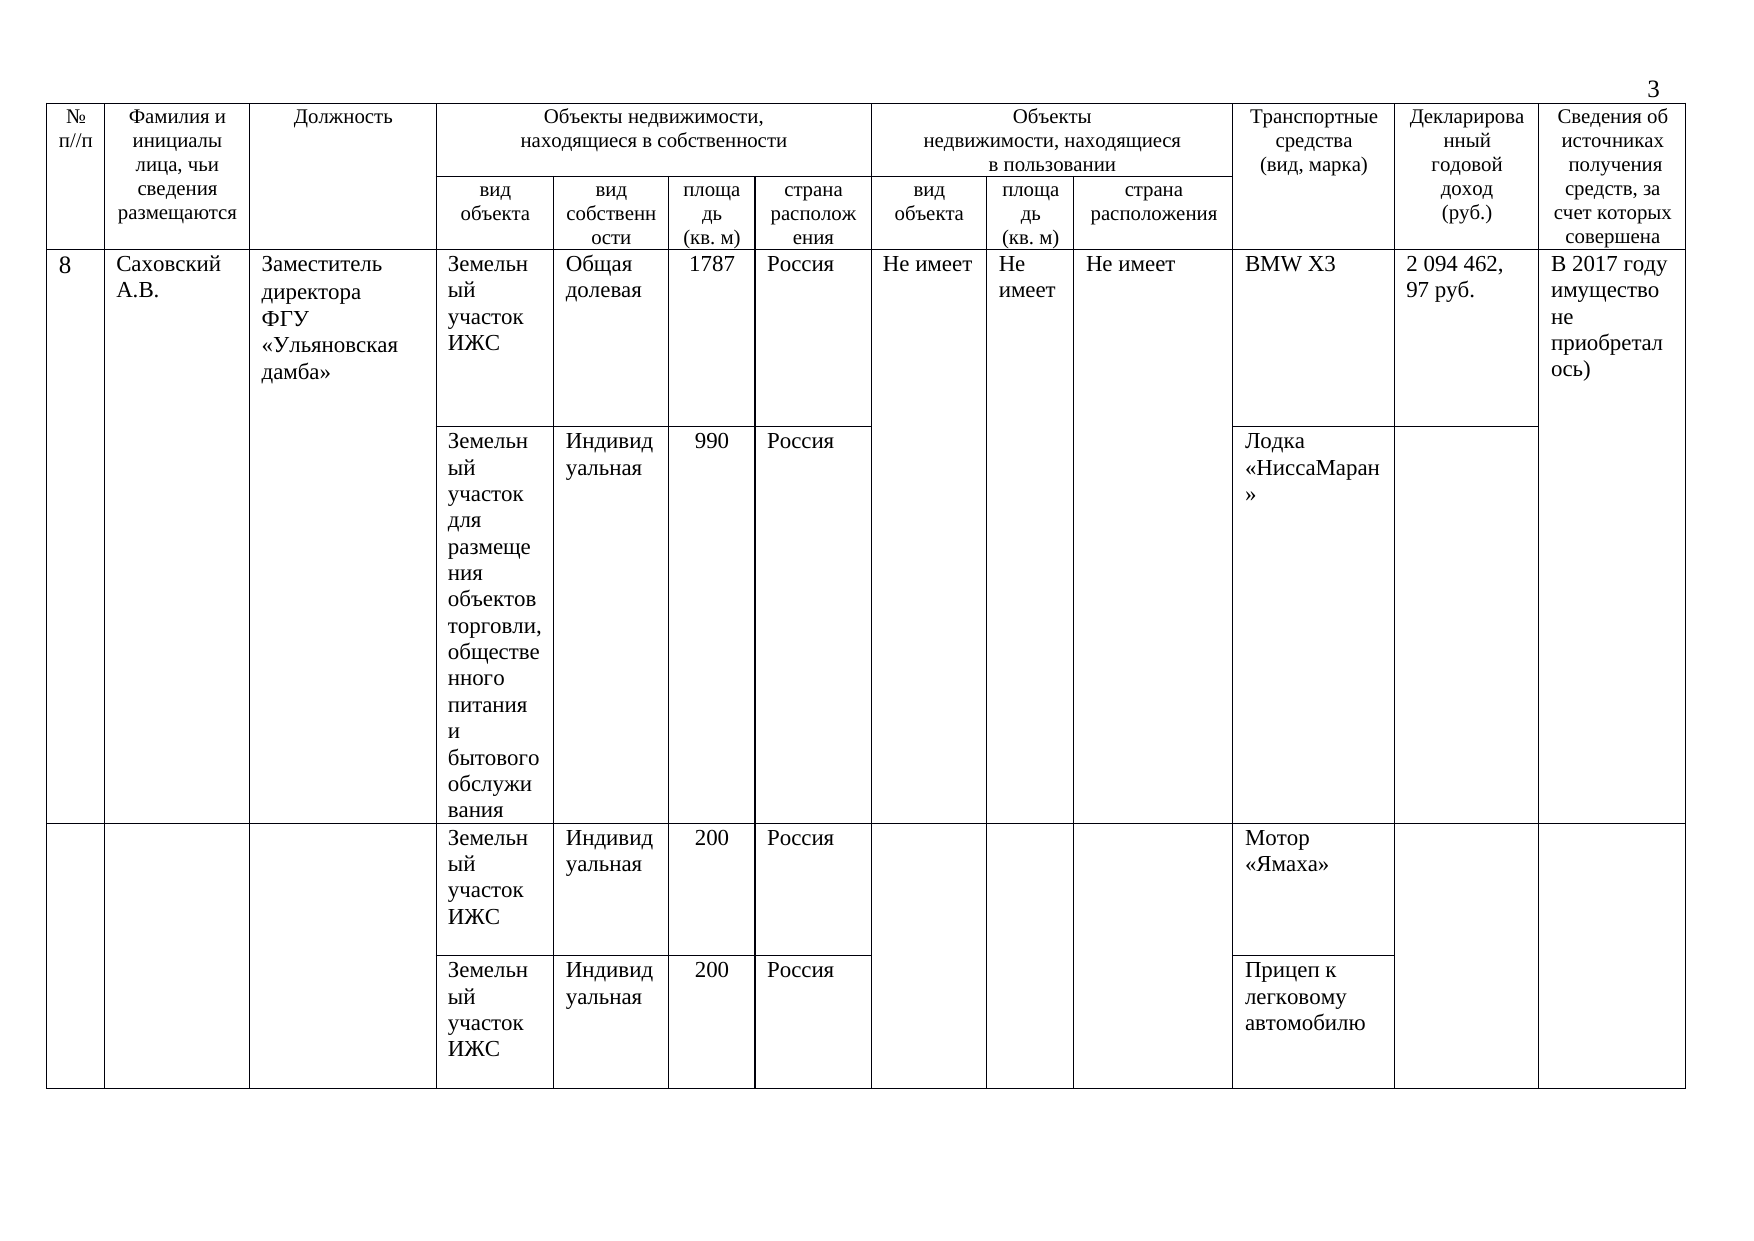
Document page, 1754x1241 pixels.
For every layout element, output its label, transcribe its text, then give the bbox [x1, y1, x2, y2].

table_cell Саховский А.В. [105, 250, 249, 823]
table_cell Земельный участок ИЖС [437, 250, 553, 426]
table_cell [1395, 824, 1538, 1088]
table_cell страна расположения [1074, 177, 1232, 249]
table_cell Заместитель директора ФГУ «Ульяновская дамба» [250, 250, 436, 823]
table_cell Индивидуальная [554, 427, 668, 823]
table_cell вид объекта [872, 177, 986, 249]
table_header Объекты недвижимости, находящиеся в собственности [437, 104, 871, 176]
table_cell [250, 824, 436, 1088]
table_cell 2 094 462, 97 руб. [1395, 250, 1538, 426]
table_cell Прицеп к легковому автомобилю [1233, 956, 1394, 1088]
table_cell 200 [669, 956, 754, 1088]
table_cell [1395, 427, 1538, 823]
table_cell [1539, 824, 1685, 1088]
table_cell Россия [756, 824, 871, 955]
table_cell 8 [47, 250, 104, 823]
table_cell вид объекта [437, 177, 553, 249]
table_cell Россия [756, 250, 871, 426]
table_cell Не имеет [987, 250, 1073, 823]
table_cell страна расположения [756, 177, 871, 249]
table_cell вид собственности [554, 177, 668, 249]
table_cell [1074, 824, 1232, 1088]
table_cell [105, 824, 249, 1088]
table_cell [872, 824, 986, 1088]
table_header № п//п [47, 104, 104, 249]
table_cell Индивидуальная [554, 824, 668, 955]
table_cell Земельный участок ИЖС [437, 956, 553, 1088]
table_cell Не имеет [872, 250, 986, 823]
table_cell 1787 [669, 250, 754, 426]
table_cell 990 [669, 427, 754, 823]
table_cell [47, 824, 104, 1088]
table_cell Мотор «Ямаха» [1233, 824, 1394, 955]
table_cell Индивидуальная [554, 956, 668, 1088]
table_header Декларированный годовой доход (руб.) [1395, 104, 1538, 249]
table_cell площадь (кв. м) [669, 177, 754, 249]
table_cell Общая долевая [554, 250, 668, 426]
table_cell Россия [756, 956, 871, 1088]
table_cell площадь (кв. м) [987, 177, 1073, 249]
table_cell Земельный участок для размещения объектов торговли, общественного питания и бытового обслуживания [437, 427, 553, 823]
table_cell Земельный участок ИЖС [437, 824, 553, 955]
table_cell Лодка «НиссаМаран» [1233, 427, 1394, 823]
table_header Объекты недвижимости, находящиеся в пользовании [872, 104, 1232, 176]
table_cell [987, 824, 1073, 1088]
table_header Фамилия и инициалы лица, чьи сведения размещаются [105, 104, 249, 249]
table_header Сведения об источниках получения средств, за счет которых совершена сделка (вид приобретенного имущества, источники) [1539, 104, 1685, 249]
table_header Должность [250, 104, 436, 249]
table_cell В 2017 году имущество не приобреталось) [1539, 250, 1685, 823]
table_cell Не имеет [1074, 250, 1232, 823]
table_cell Россия [756, 427, 871, 823]
table_cell 200 [669, 824, 754, 955]
table_header Транспортные средства (вид, марка) [1233, 104, 1394, 249]
table_cell BMW X3 [1233, 250, 1394, 426]
